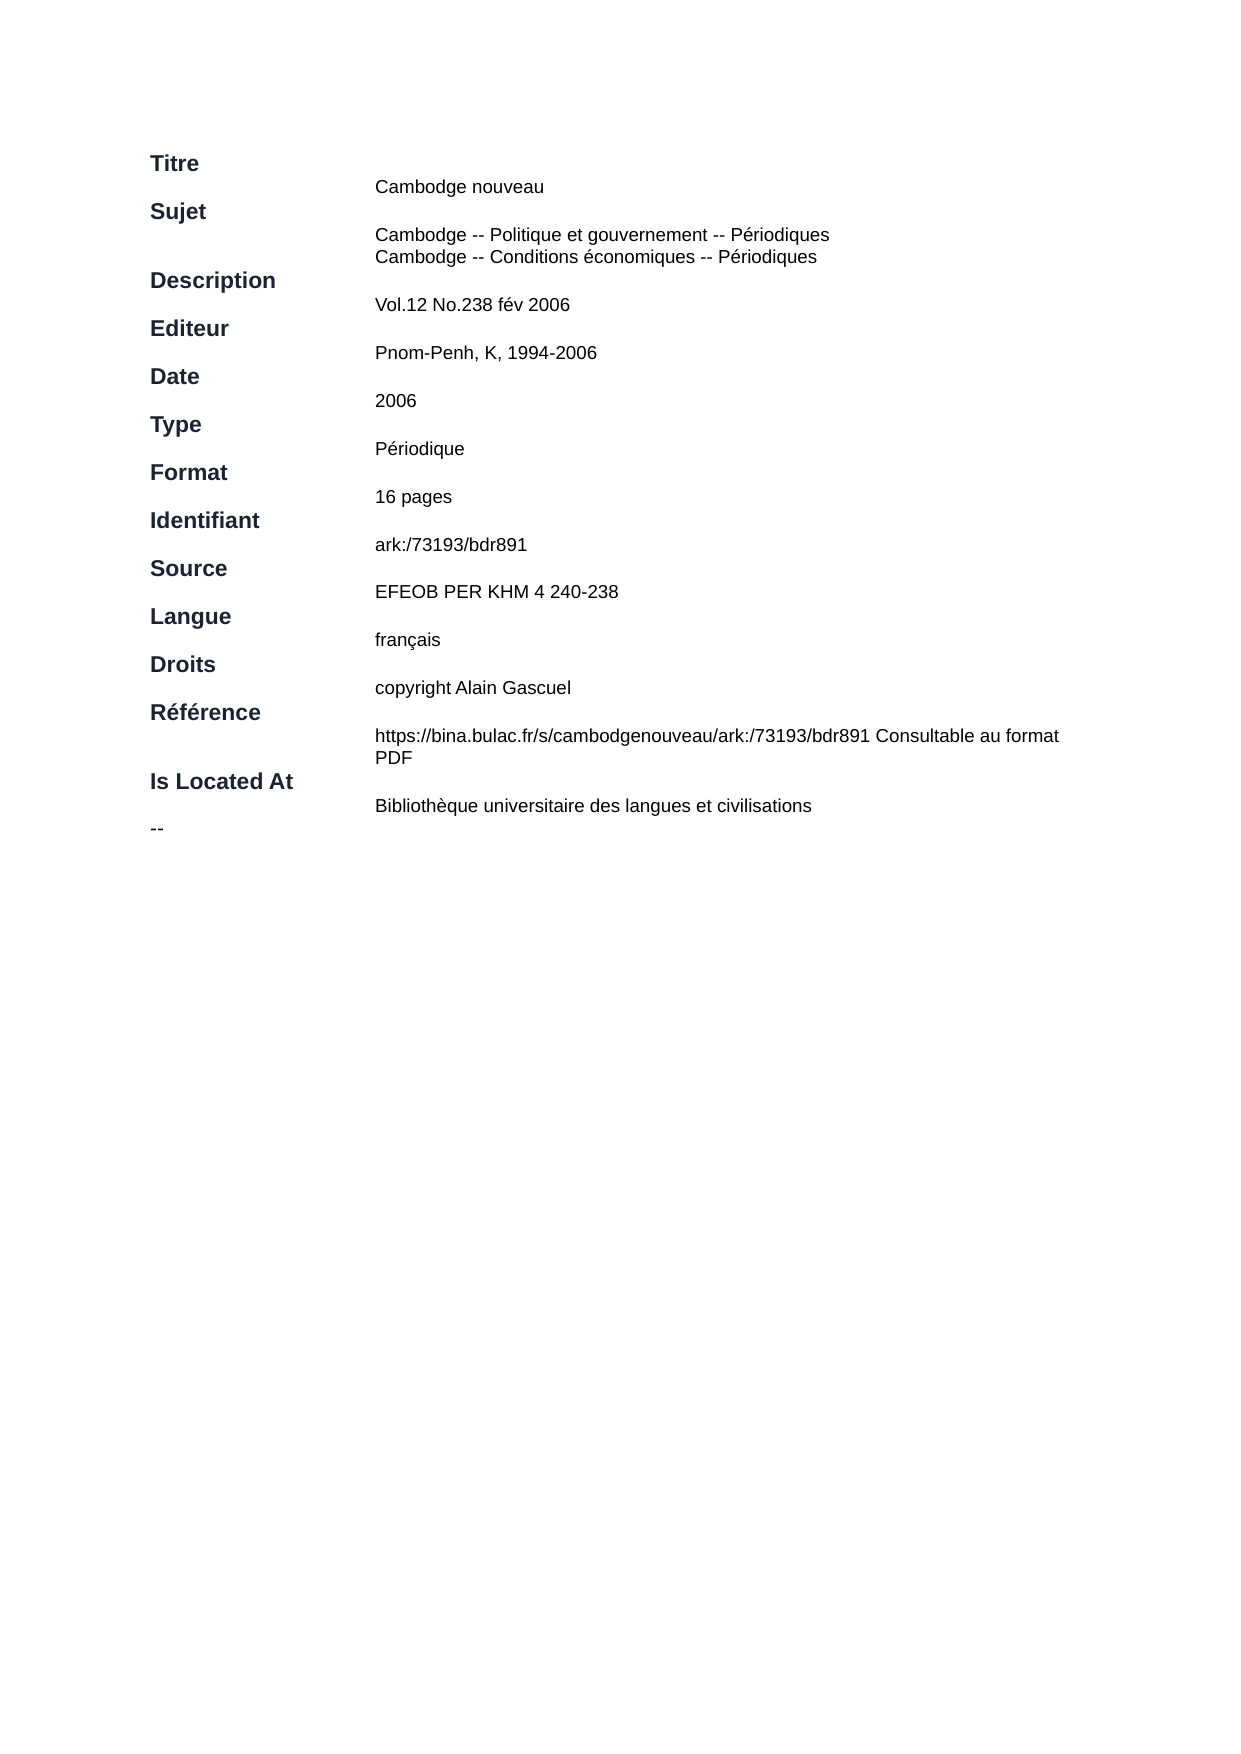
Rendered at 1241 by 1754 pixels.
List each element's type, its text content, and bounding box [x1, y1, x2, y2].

text Langue [150, 603, 1090, 629]
text Cambodge -- Conditions économiques -- Périodiques [375, 246, 1090, 267]
text 2006 [375, 389, 1090, 411]
text français [375, 629, 1090, 651]
text Titre [150, 150, 1090, 176]
text Bibliothèque universitaire des langues et civilisations [375, 794, 1090, 816]
text Droits [150, 651, 1090, 677]
text 16 pages [375, 485, 1090, 507]
text Pnom-Penh, K, 1994-2006 [375, 342, 1090, 363]
text Vol.12 No.238 fév 2006 [375, 294, 1090, 315]
text https://bina.bulac.fr/s/cambodgenouveau/ark:/73193/bdr891 Consultable au format PDF [375, 725, 1090, 768]
text Is Located At [150, 768, 1090, 794]
text Editeur [150, 315, 1090, 342]
text -- [150, 816, 1090, 840]
text Sujet [150, 198, 1090, 224]
text Périodique [375, 437, 1090, 459]
text Description [150, 267, 1090, 294]
text Type [150, 411, 1090, 437]
text EFEOB PER KHM 4 240-238 [375, 581, 1090, 603]
text Source [150, 555, 1090, 581]
text Identifiant [150, 507, 1090, 533]
text Cambodge -- Politique et gouvernement -- Périodiques [375, 224, 1090, 246]
text Date [150, 363, 1090, 389]
text copyright Alain Gascuel [375, 677, 1090, 699]
text ark:/73193/bdr891 [375, 533, 1090, 555]
text Référence [150, 699, 1090, 725]
text Cambodge nouveau [375, 176, 1090, 198]
text Format [150, 459, 1090, 485]
